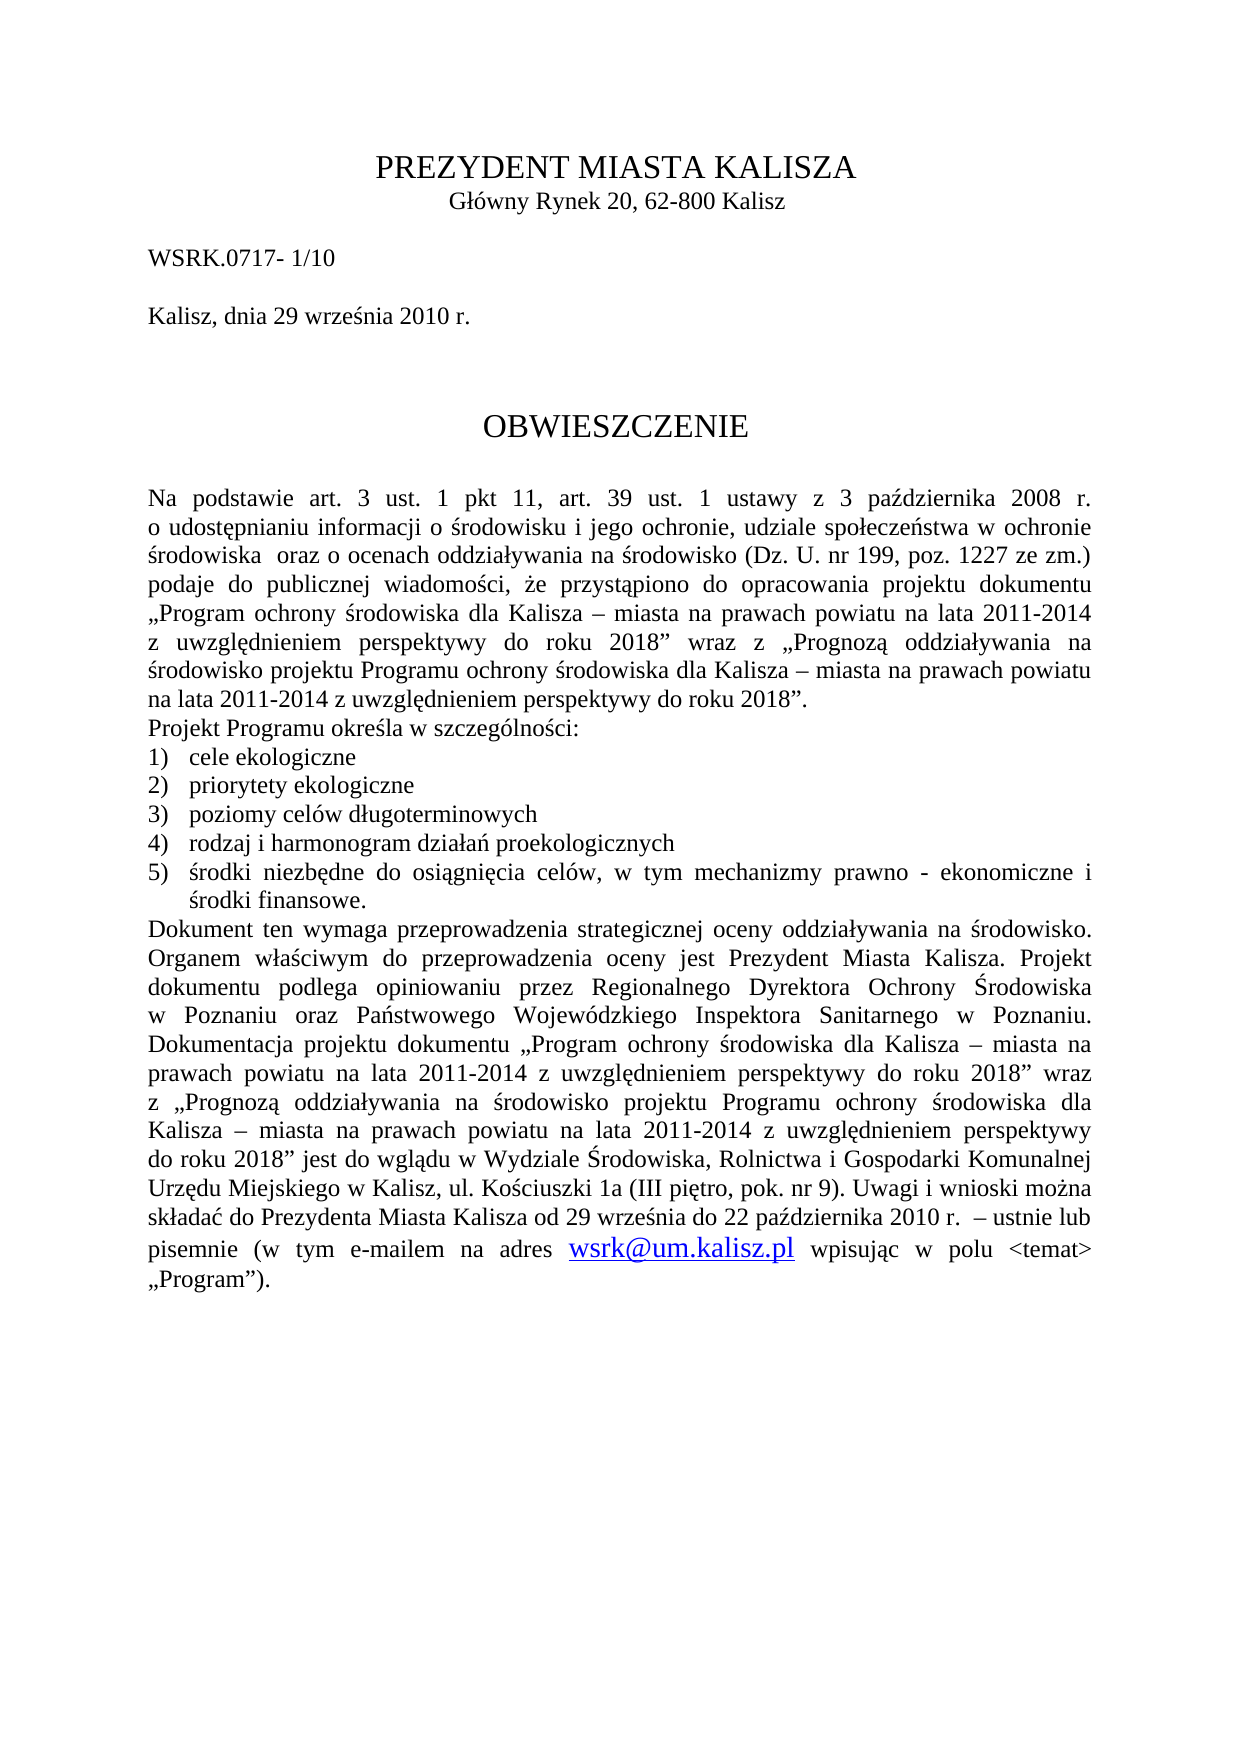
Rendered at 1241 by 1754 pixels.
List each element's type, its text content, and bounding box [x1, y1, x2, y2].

text Główny Rynek 20, 62-800 Kalisz [148, 186, 1093, 215]
text WSRK.0717- 1/10 [148, 243, 1093, 272]
text Dokument ten wymaga przeprowadzenia strategicznej oceny oddziaływania na środowisko. Organem właściwym do przeprowadzenia oceny jest Prezydent Miasta Kalisza. Projekt dokumentu podlega opiniowaniu przez Regionalnego Dyrektora Ochrony Środowiska w Poznaniu oraz Państwowego Wojewódzkiego Inspektora Sanitarnego w Poznaniu. Dokumentacja projektu dokumentu „Program ochrony środowiska dla Kalisza – miasta na prawach powiatu na lata 2011-2014 z uwzględnieniem perspektywy do roku 2018” wraz z „Prognozą oddziaływania na środowisko projektu Programu ochrony środowiska dla Kalisza – miasta na prawach powiatu na lata 2011-2014 z uwzględnieniem perspektywy do roku 2018” jest do wglądu w Wydziale Środowiska, Rolnictwa i Gospodarki Komunalnej Urzędu Miejskiego w Kalisz, ul. Kościuszki 1a (III piętro, pok. nr 9). Uwagi i wnioski można składać do Prezydenta Miasta Kalisza od 29 września do 22 października 2010 r. – ustnie lub pisemnie (w tym e-mailem na adres wsrk@um.kalisz.pl wpisując w polu <temat> „Program”). [148, 914, 1093, 1293]
text Kalisz, dnia 29 września 2010 r. [148, 301, 1093, 330]
text OBWIESZCZENIE [148, 406, 1093, 445]
text Na podstawie art. 3 ust. 1 pkt 11, art. 39 ust. 1 ustawy z 3 października 2008 r. o udostępnianiu informacji o środowisku i jego ochronie, udziale społeczeństwa w ochronie środowiska oraz o ocenach oddziaływania na środowisko (Dz. U. nr 199, poz. 1227 ze zm.) podaje do publicznej wiadomości, że przystąpiono do opracowania projektu dokumentu „Program ochrony środowiska dla Kalisza – miasta na prawach powiatu na lata 2011-2014 z uwzględnieniem perspektywy do roku 2018” wraz z „Prognozą oddziaływania na środowisko projektu Programu ochrony środowiska dla Kalisza – miasta na prawach powiatu na lata 2011-2014 z uwzględnieniem perspektywy do roku 2018”. [148, 483, 1093, 713]
list cele ekologiczne [148, 742, 1093, 771]
list poziomy celów długoterminowych [148, 799, 1093, 828]
list rodzaj i harmonogram działań proekologicznych [148, 828, 1093, 857]
text PREZYDENT MIASTA KALISZA [148, 148, 1093, 186]
text Projekt Programu określa w szczególności: [148, 713, 1093, 742]
list priorytety ekologiczne [148, 771, 1093, 799]
list środki niezbędne do osiągnięcia celów, w tym mechanizmy prawno - ekonomiczne i środki finansowe. [148, 857, 1093, 914]
